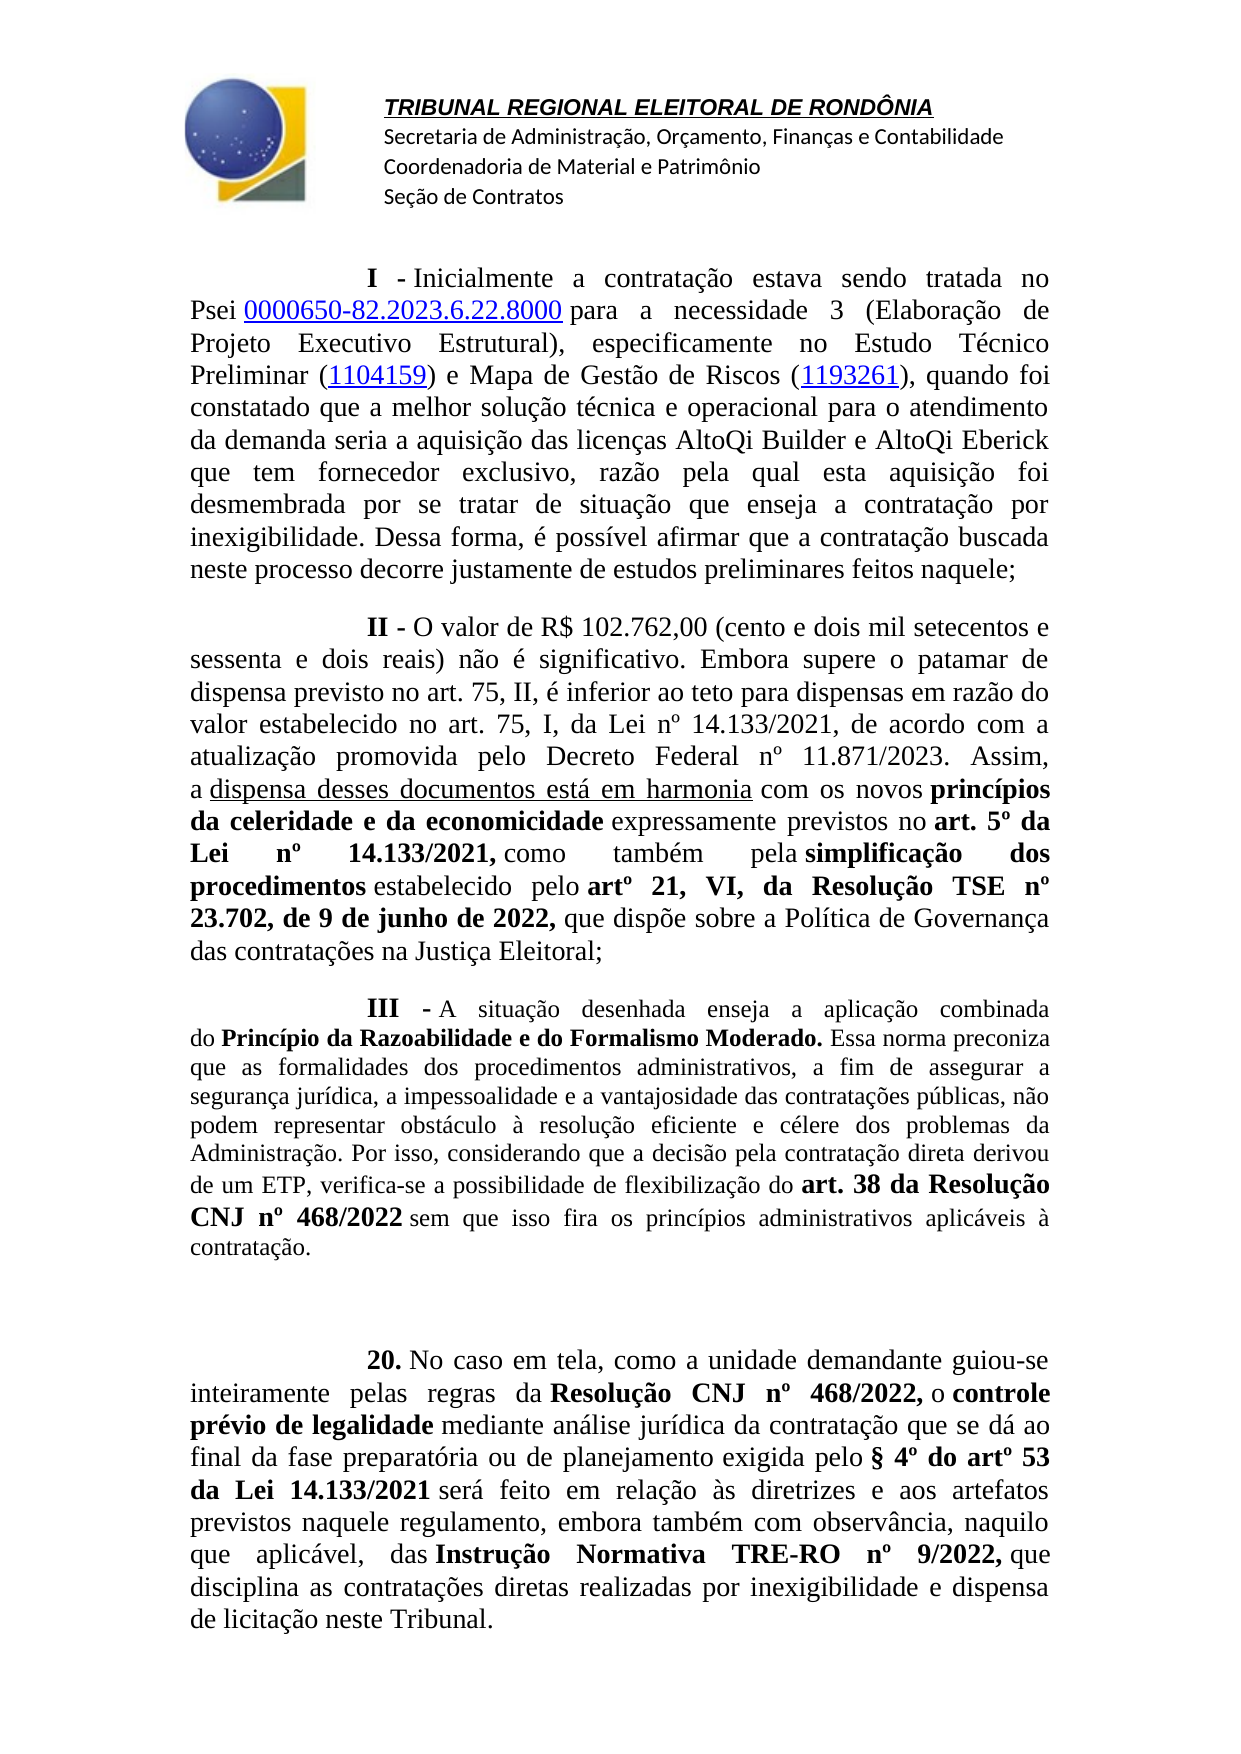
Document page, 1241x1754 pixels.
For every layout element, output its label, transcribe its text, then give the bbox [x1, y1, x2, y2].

text I - Inicialmente a contratação estava sendo tratada no Psei 0000650-82.2023.6.22.8000 para a necessidade 3 (Elaboração de Projeto Executivo Estrutural), especificamente no Estudo Técnico Preliminar (1104159) e Mapa de Gestão de Riscos (1193261), quando foi constatado que a melhor solução técnica e operacional para o atendimento da demanda seria a aquisição das licenças AltoQi Builder e AltoQi Eberick que tem fornecedor exclusivo, razão pela qual esta aquisição foi desmembrada por se tratar de situação que enseja a contratação por inexigibilidade. Dessa forma, é possível afirmar que a contratação buscada neste processo decorre justamente de estudos preliminares feitos naquele; [190, 261, 1051, 585]
text III - A situação desenhada enseja a aplicação combinada do Princípio da Razoabilidade e do Formalismo Moderado. Essa norma preconiza que as formalidades dos procedimentos administrativos, a fim de assegurar a segurança jurídica, a impessoalidade e a vantajosidade das contratações públicas, não podem representar obstáculo à resolução eficiente e célere dos problemas da Administração. Por isso, considerando que a decisão pela contratação direta derivou de um ETP, verifica-se a possibilidade de flexibilização do art. 38 da Resolução CNJ nº 468/2022 sem que isso fira os princípios administrativos aplicáveis à contratação. [190, 991, 1051, 1261]
text II - O valor de R$ 102.762,00 (cento e dois mil setecentos e sessenta e dois reais) não é significativo. Embora supere o patamar de dispensa previsto no art. 75, II, é inferior ao teto para dispensas em razão do valor estabelecido no art. 75, I, da Lei nº 14.133/2021, de acordo com a atualização promovida pelo Decreto Federal nº 11.871/2023. Assim, a dispensa desses documentos está em harmonia com os novos princípios da celeridade e da economicidade expressamente previstos no art. 5º da Lei nº 14.133/2021, como também pela simplificação dos procedimentos estabelecido pelo artº 21, VI, da Resolução TSE nº 23.702, de 9 de junho de 2022, que dispõe sobre a Política de Governança das contratações na Justiça Eleitoral; [190, 610, 1051, 966]
text 20. No caso em tela, como a unidade demandante guiou-se inteiramente pelas regras da Resolução CNJ nº 468/2022, o controle prévio de legalidade mediante análise jurídica da contratação que se dá ao final da fase preparatória ou de planejamento exigida pelo § 4º do artº 53 da Lei 14.133/2021 será feito em relação às diretrizes e aos artefatos previstos naquele regulamento, embora também com observância, naquilo que aplicável, das Instrução Normativa TRE-RO nº 9/2022, que disciplina as contratações diretas realizadas por inexigibilidade e dispensa de licitação neste Tribunal. [190, 1343, 1051, 1635]
